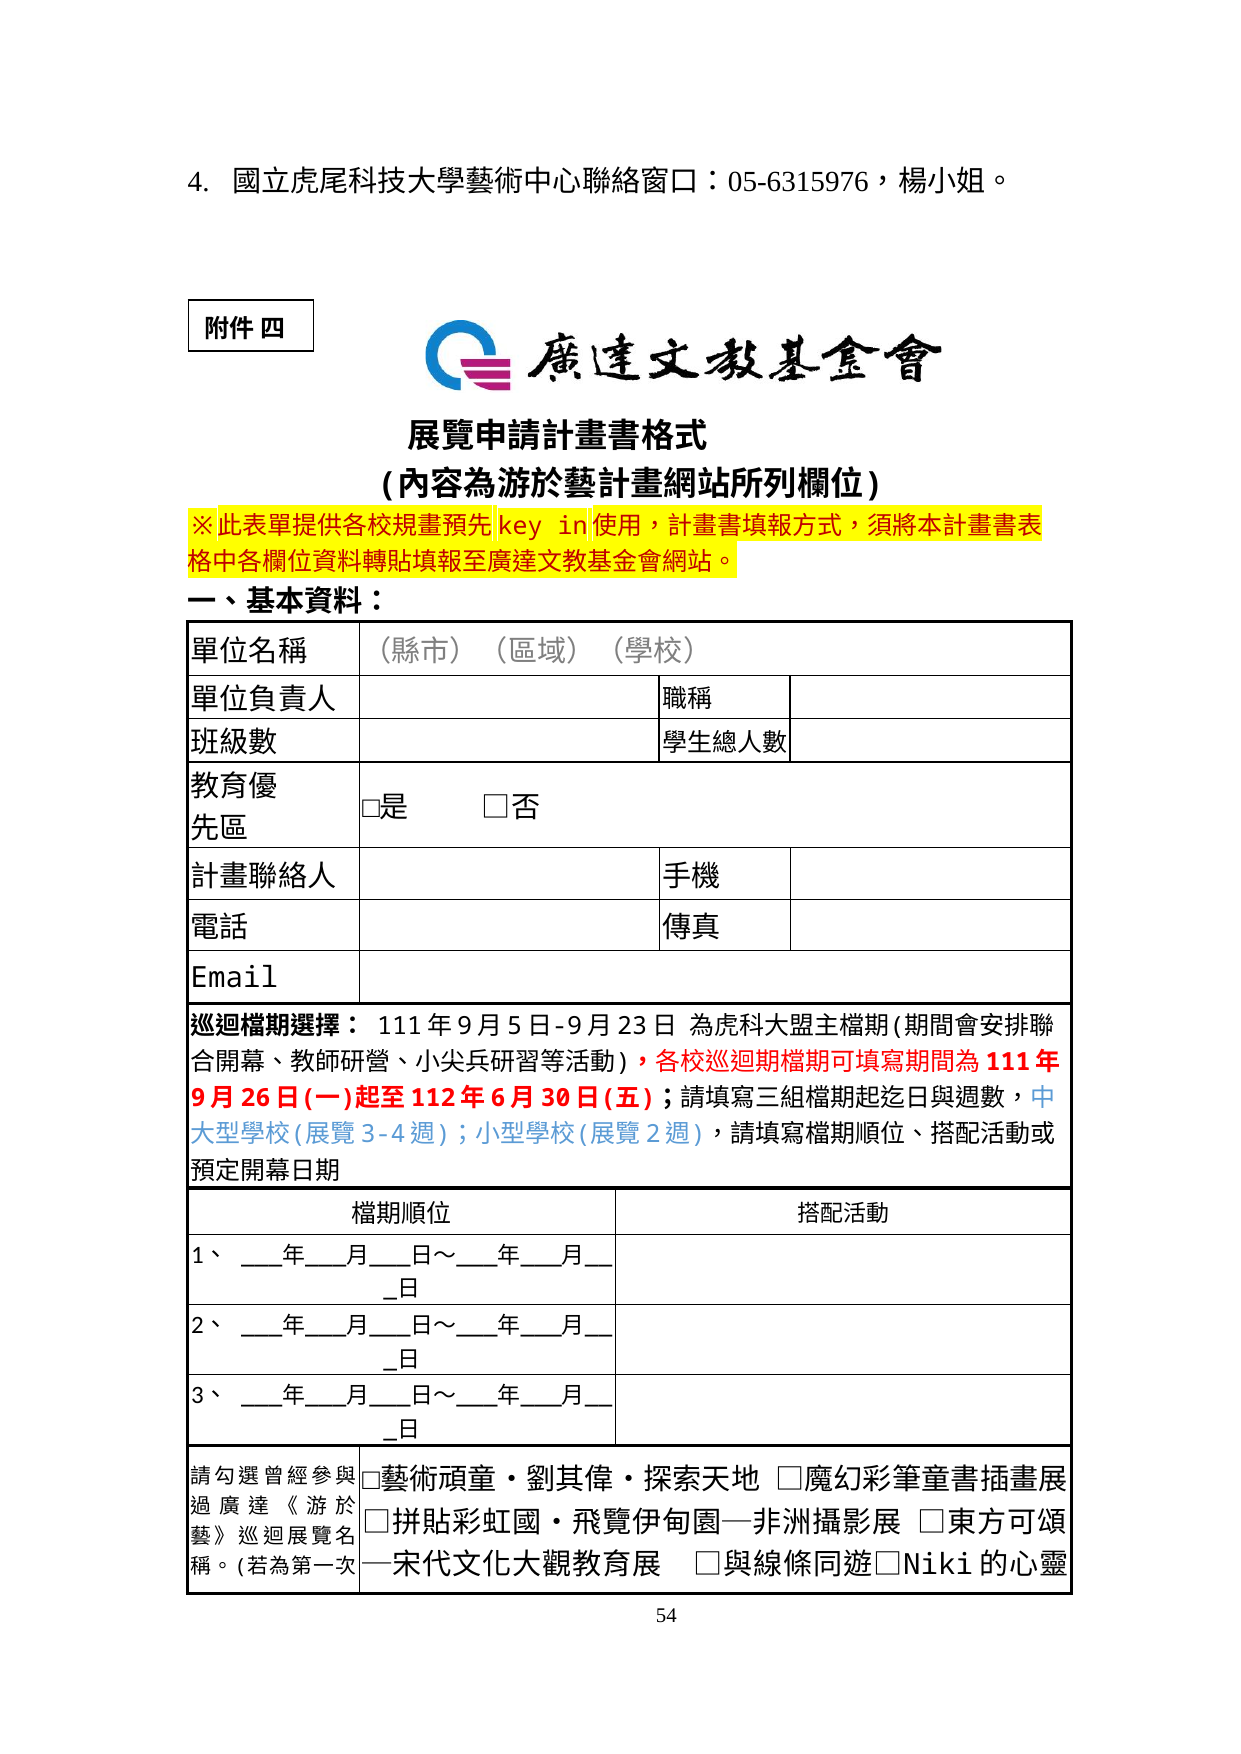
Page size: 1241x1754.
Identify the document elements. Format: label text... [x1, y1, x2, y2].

table_cell ___年___月___日～___年___月___日 [189, 1375, 615, 1444]
table_cell 搭配活動 [616, 1190, 1070, 1233]
text ※此表單提供各校規畫預先key in使用，計畫書填報方式，須將本計畫書表格中各欄位資料轉貼填報至廣達文教基金會網站。 [187, 505, 1053, 578]
text 一、基本資料： [187, 578, 1053, 620]
table_cell ___年___月___日～___年___月___日 [189, 1305, 615, 1374]
table_cell [616, 1235, 1070, 1304]
table_cell [791, 676, 1070, 718]
text 展覽申請計畫書格式 [187, 408, 1053, 457]
table_cell 手機 [660, 848, 790, 899]
table_cell 巡迴檔期選擇： 111年9月5日-9月23日 為虎科大盟主檔期(期間會安排聯合開幕、教師研營、小尖兵研習等活動)，各校巡迴期檔期可填寫期間為111年9月26日(一)起至112年6月30日(五)；請填寫三組檔期起迄日與週數，中大型學校(展覽3-4週)；小型學校(展覽2週)，請填寫檔期順位、搭配活動或預定開幕日期 [189, 1005, 1070, 1186]
table_cell [616, 1375, 1070, 1444]
table_cell [360, 676, 658, 718]
table_header （縣市）（區域）（學校） [360, 623, 1070, 675]
table_cell 單位負責人 [189, 676, 359, 718]
text (內容為游於藝計畫網站所列欄位) [187, 457, 1053, 505]
table_cell 職稱 [660, 676, 789, 718]
table_cell [360, 719, 658, 761]
table_cell [791, 848, 1070, 899]
table_cell 傳真 [660, 900, 790, 950]
table_cell [360, 900, 659, 950]
table_cell 班級數 [189, 719, 359, 761]
table_cell [616, 1305, 1070, 1374]
table_cell □藝術頑童‧劉其偉‧探索天地 □魔幻彩筆童書插畫展 □拼貼彩虹國‧飛覽伊甸園─非洲攝影展 □東方可頌─宋代文化大觀教育展 □與線條同遊□Niki的心靈 [360, 1447, 1070, 1592]
table_cell 請勾選曾經參與過廣達《游於藝》巡迴展覽名稱。(若為第一次 [189, 1447, 359, 1592]
table_cell 教育優 先區 [189, 763, 359, 847]
table_cell [791, 719, 1070, 761]
table_cell [360, 951, 1070, 1002]
table_cell [791, 900, 1070, 950]
table_cell 計畫聯絡人 [189, 848, 359, 899]
table_cell 檔期順位 [189, 1190, 615, 1233]
table_cell 學生總人數 [660, 719, 789, 761]
list 國立虎尾科技大學藝術中心聯絡窗口：05-6315976，楊小姐。 [187, 157, 1053, 200]
table_cell □是 □否 [360, 763, 1070, 847]
table_cell 電話 [189, 900, 359, 950]
text 附件 四 [204, 308, 297, 343]
table_cell [360, 848, 659, 899]
table_cell Email [189, 951, 359, 1002]
table_cell ___年___月___日～___年___月___日 [189, 1235, 615, 1304]
table_header 單位名稱 [189, 623, 359, 675]
